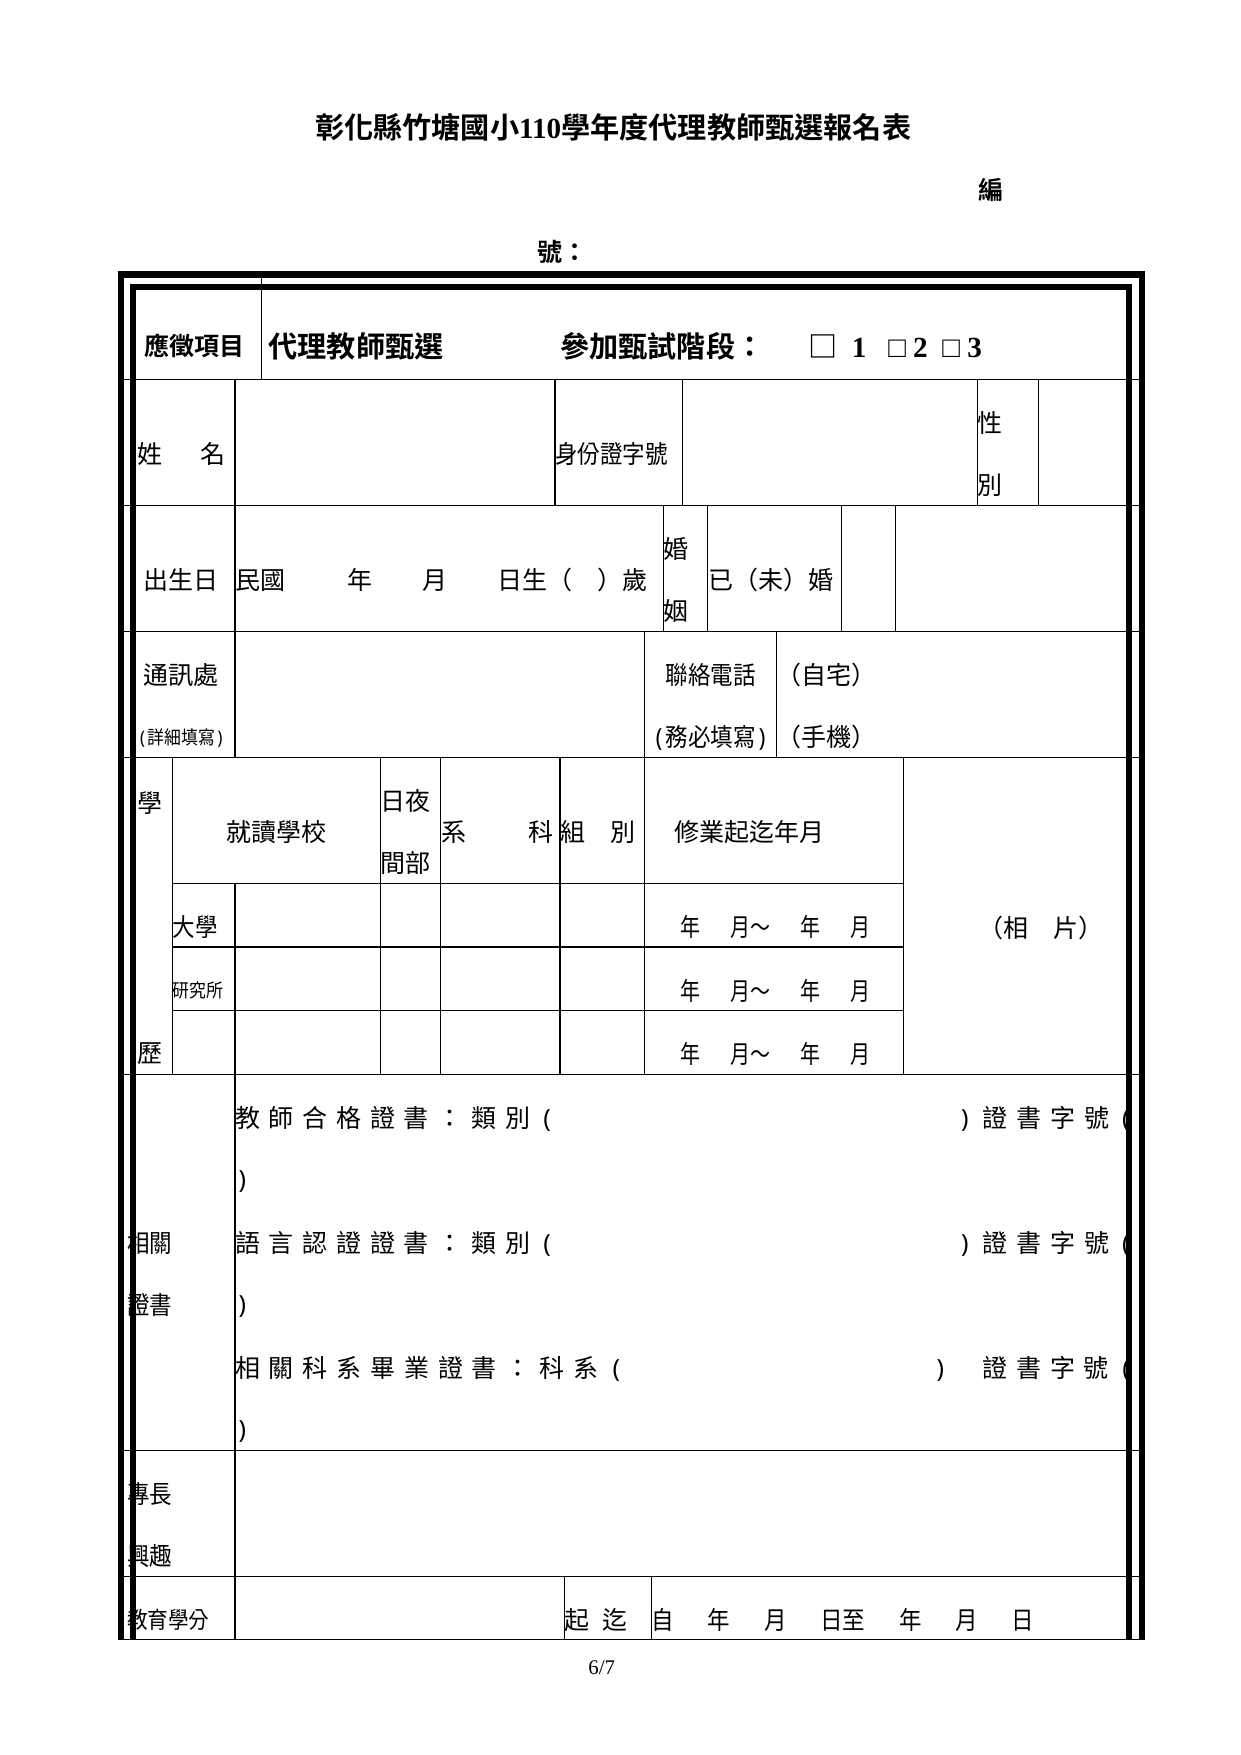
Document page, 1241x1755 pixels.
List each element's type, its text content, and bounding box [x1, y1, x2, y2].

table_cell 專長 興趣 [136, 1451, 234, 1576]
table_cell 系 科 [441, 758, 559, 883]
table_cell [683, 380, 977, 505]
table_cell [1039, 380, 1126, 505]
table_cell 日夜 間部 [381, 758, 440, 883]
table_cell [236, 1451, 1126, 1576]
table_cell （自宅） （手機） [777, 632, 1126, 757]
table_cell [381, 884, 440, 946]
table_cell [561, 1011, 644, 1073]
table_header 代理教師甄選 參加甄試階段： □ 1 □ 2 □ 3 [262, 278, 1135, 379]
text 編號： [118, 146, 1006, 271]
table_cell [173, 1011, 234, 1073]
table_cell [561, 884, 644, 946]
table_cell [236, 1577, 564, 1639]
table_cell [441, 884, 559, 946]
table_cell 年 月～ 年 月 [645, 884, 903, 946]
table_cell 已（未）婚 [708, 506, 841, 631]
table_cell 姓 名 [136, 380, 234, 505]
table_cell [381, 1011, 440, 1073]
table_cell 身份證字號 [556, 380, 682, 505]
table_cell 通訊處 (詳細填寫) [136, 632, 234, 757]
table_cell [236, 1011, 380, 1073]
table_cell 年 月～ 年 月 [645, 1011, 903, 1073]
table_cell 組 別 [561, 758, 644, 883]
table_cell [236, 884, 380, 946]
table_cell 大學 [173, 884, 234, 946]
table_cell 學 歷 [136, 758, 172, 1073]
table_cell 相關 證書 [136, 1075, 234, 1449]
table_cell 性 別 [978, 380, 1038, 505]
table_cell （相 片） [904, 758, 1126, 1073]
table_cell [381, 948, 440, 1010]
table_cell 起 迄 [565, 1577, 651, 1639]
table_cell [236, 632, 644, 757]
table_cell 聯絡電話 (務必填寫) [645, 632, 776, 757]
table_cell [236, 948, 380, 1010]
table_cell 就讀學校 [173, 758, 380, 883]
table_cell 修業起迄年月 [645, 758, 903, 883]
table_cell 自 年 月 日至 年 月 日 [652, 1577, 1126, 1639]
table_cell 出生日 [136, 506, 234, 631]
table_cell [236, 380, 554, 505]
table_cell 教師合格證書：類別( )證書字號( ) 語言認證證書：類別( )證書字號( ) 相關科系畢業證書：科系( ) 證書字號( ) [236, 1075, 1126, 1449]
table_cell 年 月～ 年 月 [645, 948, 903, 1010]
table_cell [842, 506, 895, 631]
text 彰化縣竹塘國小110學年度代理教師甄選報名表 [118, 84, 1122, 146]
table_cell 婚 姻 [664, 506, 707, 631]
table_header 應徵項目 [127, 278, 261, 379]
table_cell [441, 948, 559, 1010]
table_cell 研究所 [173, 948, 234, 1010]
table_cell [441, 1011, 559, 1073]
table_cell 教育學分修習學校 [136, 1577, 234, 1639]
table_cell [896, 506, 1126, 631]
table_cell 民國 年 月 日生（ ）歲 [236, 506, 663, 631]
table_cell [561, 948, 644, 1010]
